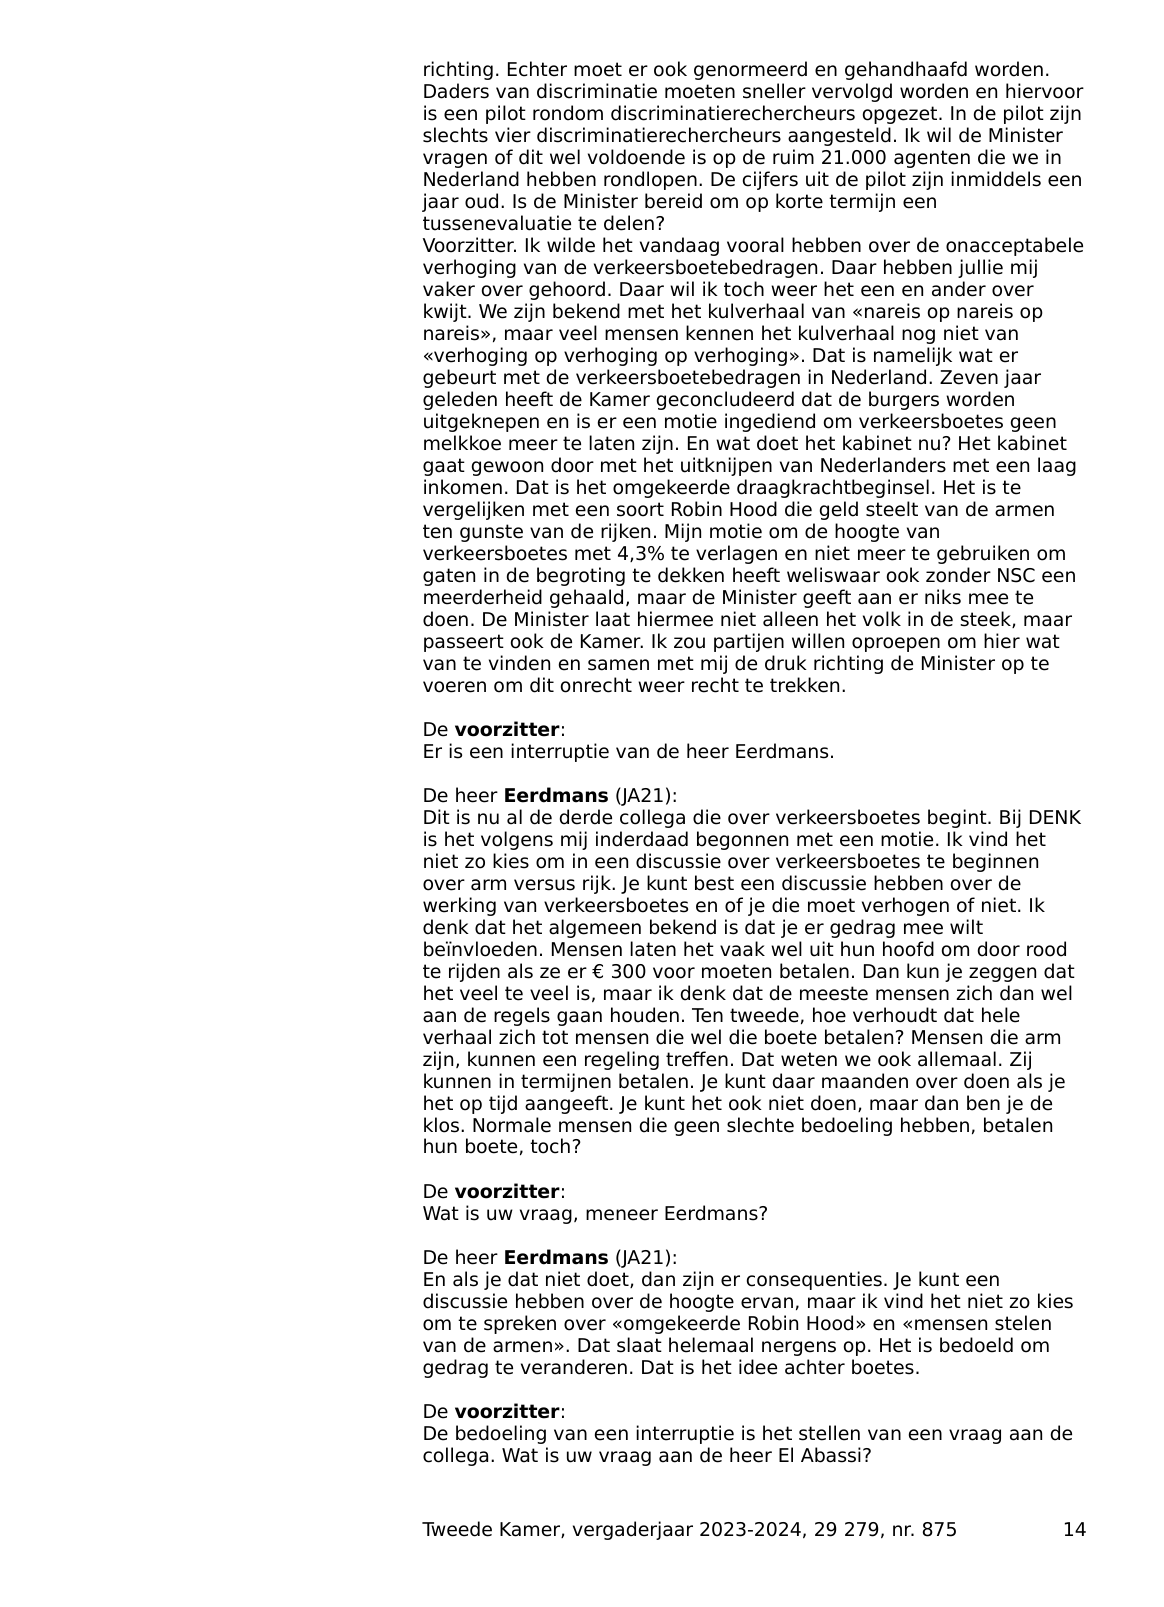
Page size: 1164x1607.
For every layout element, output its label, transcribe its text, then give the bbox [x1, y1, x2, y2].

text De voorzitter: [422, 1181, 1087, 1203]
text De voorzitter: [422, 1401, 1087, 1423]
text De voorzitter: [422, 719, 1087, 741]
text richting. Echter moet er ook genormeerd en gehandhaafd worden. Daders van discriminatie moeten sneller vervolgd worden en hiervoor is een pilot rondom discriminatierechercheurs opgezet. In de pilot zijn slechts vier discriminatierechercheurs aangesteld. Ik wil de Minister vragen of dit wel voldoende is op de ruim 21.000 agenten die we in Nederland hebben rondlopen. De cijfers uit de pilot zijn inmiddels een jaar oud. Is de Minister bereid om op korte termijn een tussenevaluatie te delen? [422, 59, 1087, 235]
text De bedoeling van een interruptie is het stellen van een vraag aan de collega. Wat is uw vraag aan de heer El Abassi? [422, 1423, 1087, 1467]
text De heer Eerdmans (JA21): [422, 785, 1087, 807]
text De heer Eerdmans (JA21): [422, 1247, 1087, 1269]
text Er is een interruptie van de heer Eerdmans. [422, 741, 1087, 763]
text Wat is uw vraag, meneer Eerdmans? [422, 1203, 1087, 1224]
text En als je dat niet doet, dan zijn er consequenties. Je kunt een discussie hebben over de hoogte ervan, maar ik vind het niet zo kies om te spreken over «omgekeerde Robin Hood» en «mensen stelen van de armen». Dat slaat helemaal nergens op. Het is bedoeld om gedrag te veranderen. Dat is het idee achter boetes. [422, 1269, 1087, 1379]
text Voorzitter. Ik wilde het vandaag vooral hebben over de onacceptabele verhoging van de verkeersboetebedragen. Daar hebben jullie mij vaker over gehoord. Daar wil ik toch weer het een en ander over kwijt. We zijn bekend met het kulverhaal van «nareis op nareis op nareis», maar veel mensen kennen het kulverhaal nog niet van «verhoging op verhoging op verhoging». Dat is namelijk wat er gebeurt met de verkeersboetebedragen in Nederland. Zeven jaar geleden heeft de Kamer geconcludeerd dat de burgers worden uitgeknepen en is er een motie ingediend om verkeersboetes geen melkkoe meer te laten zijn. En wat doet het kabinet nu? Het kabinet gaat gewoon door met het uitknijpen van Nederlanders met een laag inkomen. Dat is het omgekeerde draagkrachtbeginsel. Het is te vergelijken met een soort Robin Hood die geld steelt van de armen ten gunste van de rijken. Mijn motie om de hoogte van verkeersboetes met 4,3% te verlagen en niet meer te gebruiken om gaten in de begroting te dekken heeft weliswaar ook zonder NSC een meerderheid gehaald, maar de Minister geeft aan er niks mee te doen. De Minister laat hiermee niet alleen het volk in de steek, maar passeert ook de Kamer. Ik zou partijen willen oproepen om hier wat van te vinden en samen met mij de druk richting de Minister op te voeren om dit onrecht weer recht te trekken. [422, 235, 1087, 696]
text Dit is nu al de derde collega die over verkeersboetes begint. Bij DENK is het volgens mij inderdaad begonnen met een motie. Ik vind het niet zo kies om in een discussie over verkeersboetes te beginnen over arm versus rijk. Je kunt best een discussie hebben over de werking van verkeersboetes en of je die moet verhogen of niet. Ik denk dat het algemeen bekend is dat je er gedrag mee wilt beïnvloeden. Mensen laten het vaak wel uit hun hoofd om door rood te rijden als ze er € 300 voor moeten betalen. Dan kun je zeggen dat het veel te veel is, maar ik denk dat de meeste mensen zich dan wel aan de regels gaan houden. Ten tweede, hoe verhoudt dat hele verhaal zich tot mensen die wel die boete betalen? Mensen die arm zijn, kunnen een regeling treffen. Dat weten we ook allemaal. Zij kunnen in termijnen betalen. Je kunt daar maanden over doen als je het op tijd aangeeft. Je kunt het ook niet doen, maar dan ben je de klos. Normale mensen die geen slechte bedoeling hebben, betalen hun boete, toch? [422, 807, 1087, 1158]
